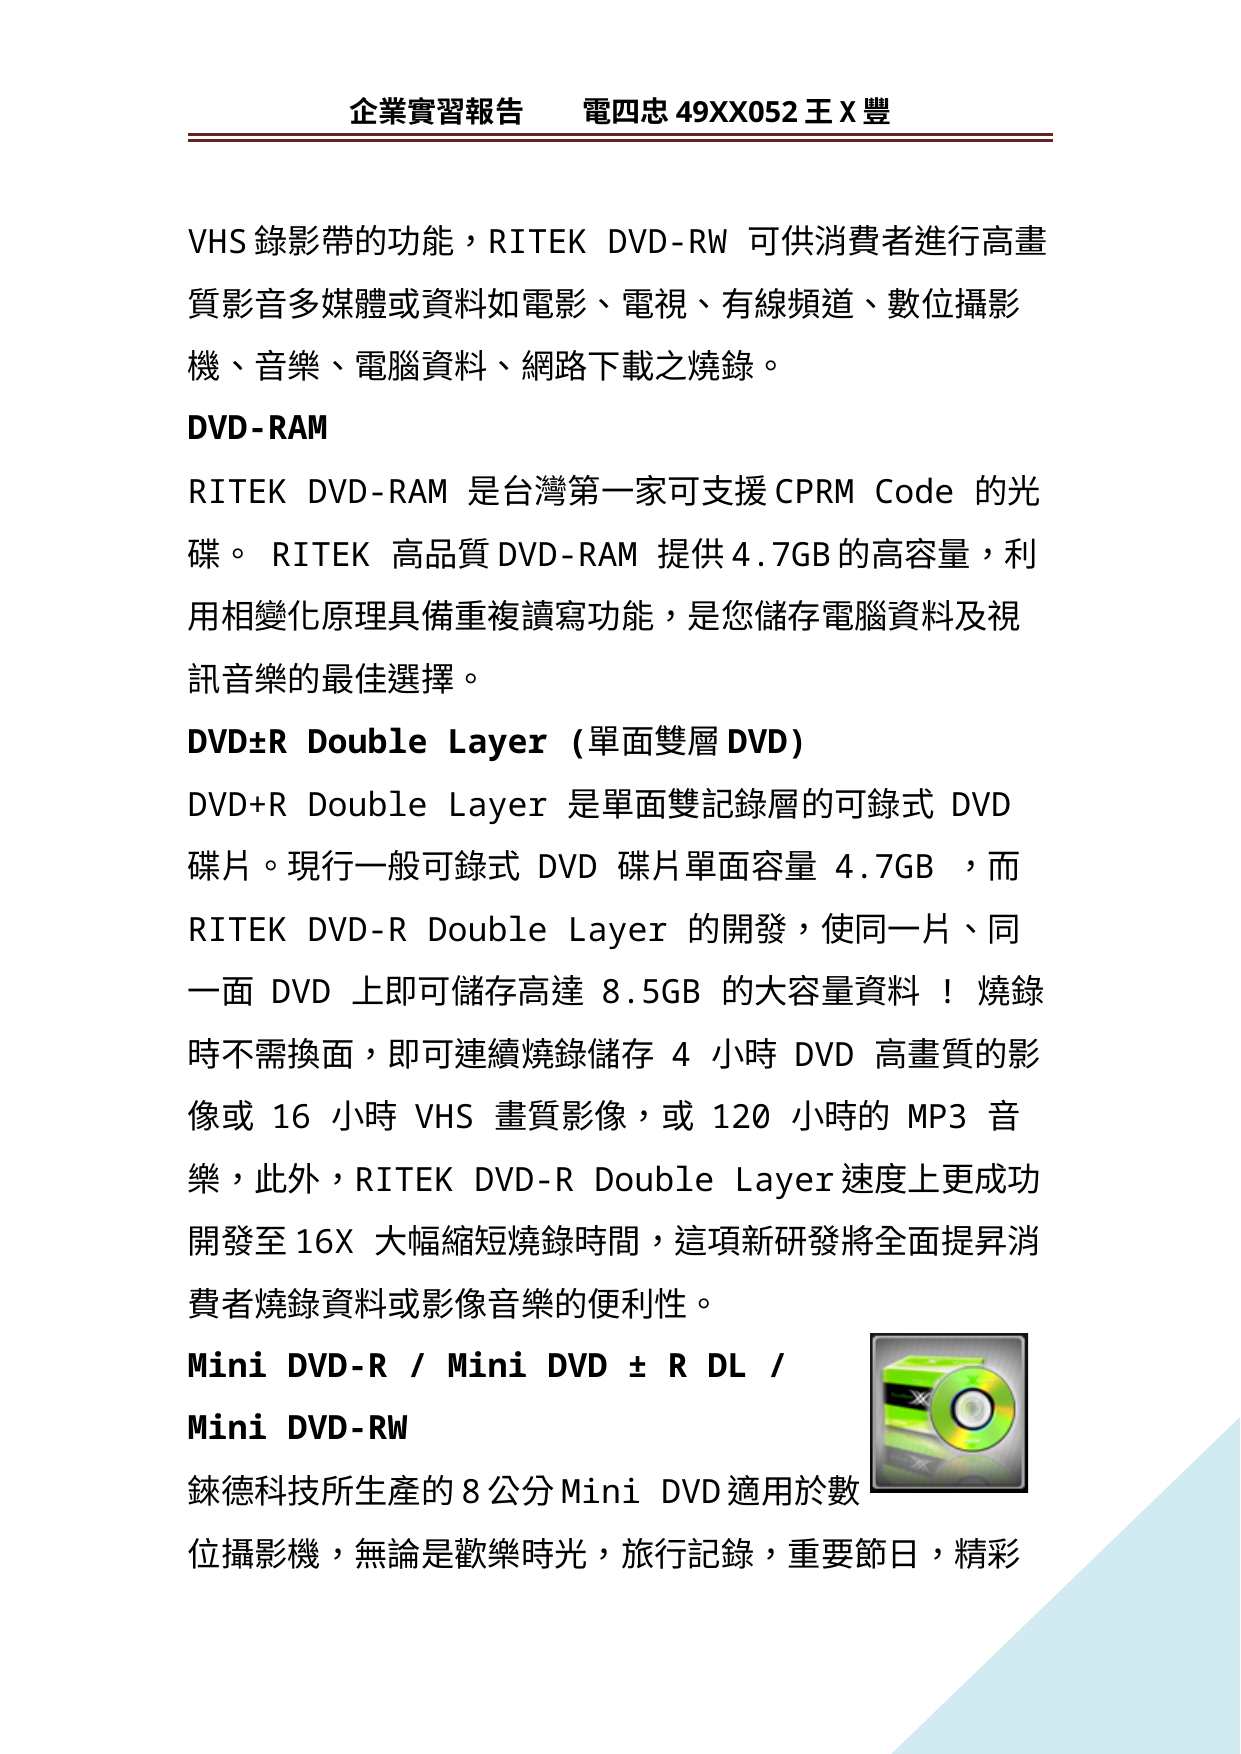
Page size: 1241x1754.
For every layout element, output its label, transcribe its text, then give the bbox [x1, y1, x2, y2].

text Mini DVD-R / Mini DVD ± R DL / Mini DVD-RW 錸德科技所生產的8公分Mini DVD適用於數位攝影機，無論是歡樂時光，旅行記錄，重要節日，精彩 [187, 1323, 1053, 1573]
text DVD±R Double Layer (單面雙層DVD) DVD+R Double Layer 是單面雙記錄層的可錄式 DVD 碟片。現行一般可錄式 DVD 碟片單面容量 4.7GB ，而RITEK DVD-R Double Layer 的開發，使同一片、同一面 DVD 上即可儲存高達 8.5GB 的大容量資料 ! 燒錄時不需換面，即可連續燒錄儲存 4 小時 DVD 高畫質的影像或 16 小時 VHS 畫質影像，或 120 小時的 MP3 音樂，此外，RITEK DVD-R Double Layer速度上更成功開發至16X 大幅縮短燒錄時間，這項新研發將全面提昇消費者燒錄資料或影像音樂的便利性。 [187, 698, 1053, 1323]
text VHS錄影帶的功能，RITEK DVD-RW 可供消費者進行高畫質影音多媒體或資料如電影、電視、有線頻道、數位攝影機、音樂、電腦資料、網路下載之燒錄。 [187, 198, 1053, 385]
text DVD-RAM RITEK DVD-RAM 是台灣第一家可支援CPRM Code 的光碟。 RITEK 高品質DVD-RAM 提供4.7GB的高容量，利用相變化原理具備重複讀寫功能，是您儲存電腦資料及視訊音樂的最佳選擇。 [187, 385, 1053, 698]
